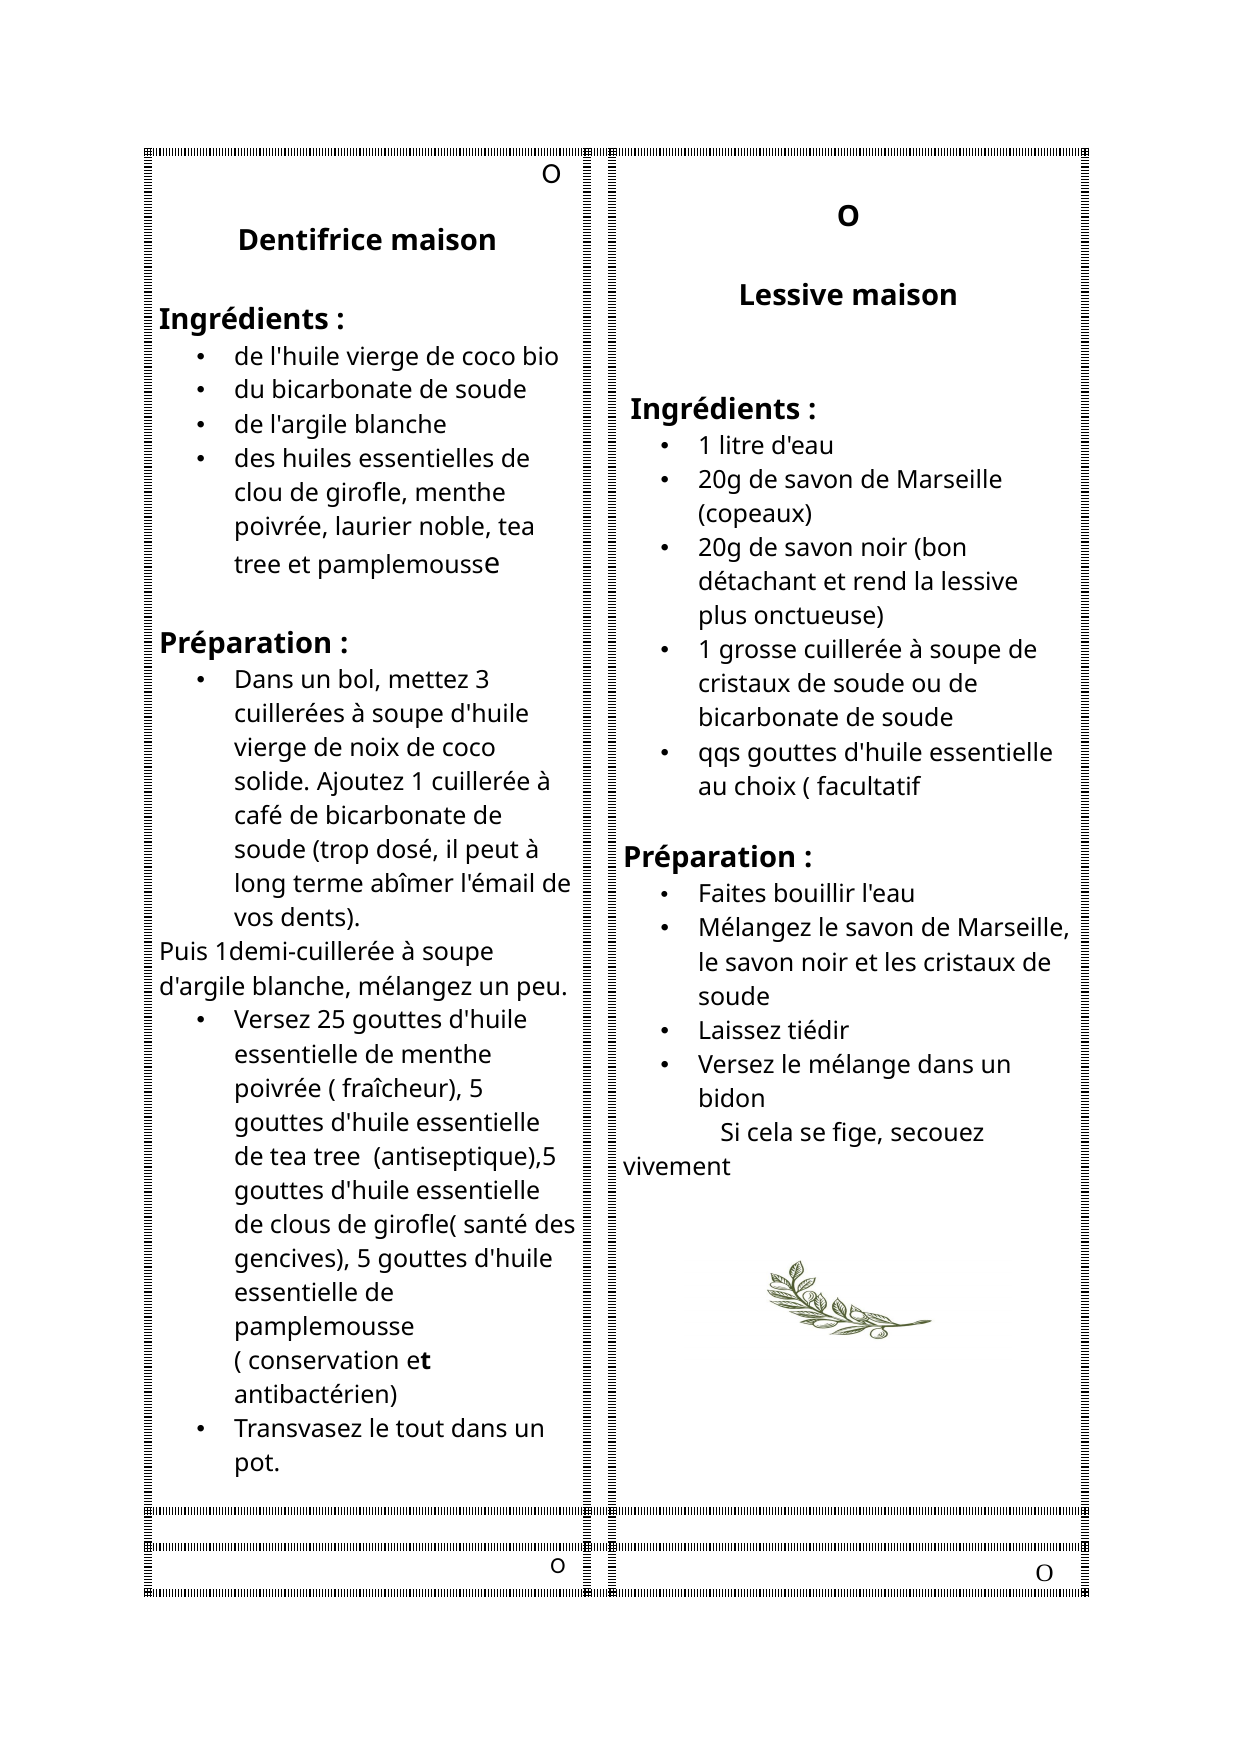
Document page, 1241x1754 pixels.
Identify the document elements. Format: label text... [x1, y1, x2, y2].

table_cell [587, 1543, 612, 1589]
table_header O Lessive maison Ingrédients : 1 litre d'eau 20g de savon de Marseille (copeaux) 20g de savon noir (bon détachant et rend la lessive plus onctueuse) 1 grosse cuillerée à soupe de cristaux de soude ou de bicarbonate de soude qqs gouttes d'huile essentielle au choix ( facultatif Préparation : Faites bouillir l'eau Mélangez le savon de Marseille, le savon noir et les cristaux de soude Laissez tiédir Versez le mélange dans un bidon Si cela se fige, secouez vivement [612, 148, 1085, 1507]
table_cell [148, 1507, 587, 1543]
table_cell O Pierre d'argile Ingrédients : 85g d'argile blanche surfine 60g de savon noir liquide 60g de bicarbonate de soude 35 gouttes d'huile essentielle de citron Préparation : Mélangez tous les ingrédients jusqu'à former une pâte épaisse et homogène. Laissez sécher 24 à 48 heures en laissant votre contenant ouvert pour que cela sèche bien. [148, 1543, 587, 1589]
table_cell [587, 1507, 612, 1543]
table_cell [612, 1507, 1085, 1543]
picture [684, 1248, 1013, 1360]
table_header O Dentifrice maison Ingrédients : de l'huile vierge de coco bio du bicarbonate de soude de l'argile blanche des huiles essentielles de clou de girofle, menthe poivrée, laurier noble, tea tree et pamplemousse Préparation : Dans un bol, mettez 3 cuillerées à soupe d'huile vierge de noix de coco solide. Ajoutez 1 cuillerée à café de bicarbonate de soude (trop dosé, il peut à long terme abîmer l'émail de vos dents). Puis 1demi-cuillerée à soupe d'argile blanche, mélangez un peu. Versez 25 gouttes d'huile essentielle de menthe poivrée ( fraîcheur), 5 gouttes d'huile essentielle de tea tree (antiseptique),5 gouttes d'huile essentielle de clous de girofle( santé des gencives), 5 gouttes d'huile essentielle de pamplemousse ( conservation et antibactérien) Transvasez le tout dans un pot. [148, 148, 587, 1507]
table_cell O Liquide vaisselle Ingrédients : 500 ml d’eau bouillante 100g de paillette de savon de Marseille 25 gouttes d’huile essentielle de citron 4 cuillerées à soupe de bicarbonate de soude Préparation : Fouettez et transférez dans un bidon Secouez bien avant chaque utilisation et versez- en quelques gouttes sur l’éponge, pas plus( le produit est épais et visqueux). [612, 1543, 1085, 1589]
table_header [587, 148, 612, 1507]
